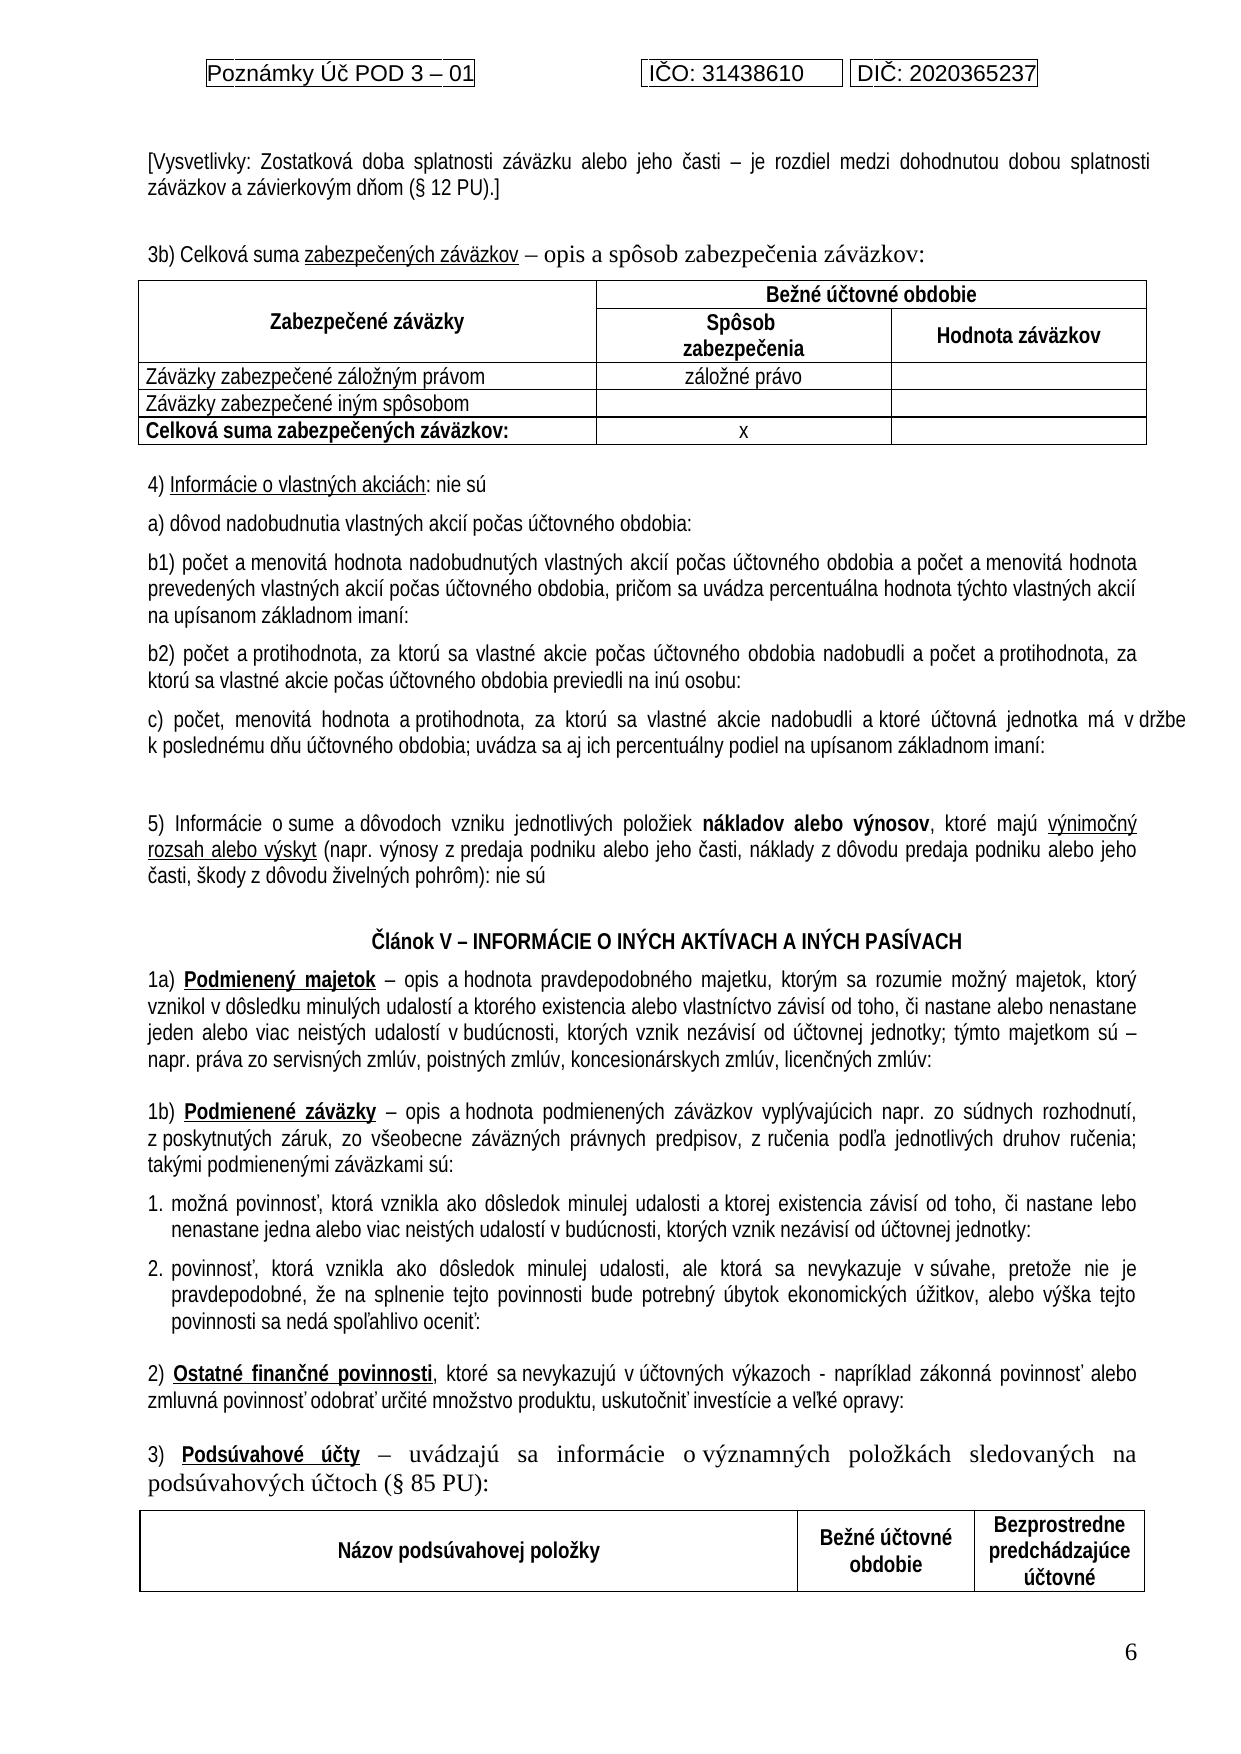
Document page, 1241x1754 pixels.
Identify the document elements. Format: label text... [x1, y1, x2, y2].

table_header Zabezpečené záväzky [139, 281, 596, 362]
text 3b) Celková suma zabezpečených záväzkov – opis a spôsob zabezpečenia záväzkov: [148, 239, 1152, 268]
table_cell [892, 390, 1146, 416]
table_cell Spôsob zabezpečenia [597, 309, 891, 362]
table_header Bežné účtovné obdobie [798, 1511, 974, 1591]
list možná povinnosť, ktorá vznikla ako dôsledok minulej udalosti a ktorej existencia závisí od toho, či nastane lebo nenastane jedna alebo viac neistých udalostí v budúcnosti, ktorých vznik nezávisí od účtovnej jednotky: [148, 1190, 1137, 1242]
text a) dôvod nadobudnutia vlastných akcií počas účtovného obdobia: [148, 510, 1137, 536]
text 2) Ostatné finančné povinnosti, ktoré sa nevykazujú v účtovných výkazoch - napríklad zákonná povinnosť alebo zmluvná povinnosť odobrať určité množstvo produktu, uskutočniť investície a veľké opravy: [148, 1360, 1137, 1413]
table_cell [892, 363, 1146, 389]
table_cell [892, 418, 1146, 444]
table_cell Celková suma zabezpečených záväzkov: [139, 418, 596, 444]
text 1b) Podmienené záväzky – opis a hodnota podmienených záväzkov vyplývajúcich napr. zo súdnych rozhodnutí, z poskytnutých záruk, zo všeobecne záväzných právnych predpisov, z ručenia podľa jednotlivých druhov ručenia; takými podmienenými záväzkami sú: [148, 1098, 1137, 1177]
text b1) počet a menovitá hodnota nadobudnutých vlastných akcií počas účtovného obdobia a počet a menovitá hodnota prevedených vlastných akcií počas účtovného obdobia, pričom sa uvádza percentuálna hodnota týchto vlastných akcií na upísanom základnom imaní: [148, 549, 1137, 628]
text b2) počet a protihodnota, za ktorú sa vlastné akcie počas účtovného obdobia nadobudli a počet a protihodnota, za ktorú sa vlastné akcie počas účtovného obdobia previedli na inú osobu: [148, 640, 1137, 693]
list povinnosť, ktorá vznikla ako dôsledok minulej udalosti, ale ktorá sa nevykazuje v súvahe, pretože nie je pravdepodobné, že na splnenie tejto povinnosti bude potrebný úbytok ekonomických úžitkov, alebo výška tejto povinnosti sa nedá spoľahlivo oceniť: [148, 1255, 1137, 1334]
text 5) Informácie o sume a dôvodoch vzniku jednotlivých položiek nákladov alebo výnosov, ktoré majú výnimočný rozsah alebo výskyt (napr. výnosy z predaja podniku alebo jeho časti, náklady z dôvodu predaja podniku alebo jeho časti, škody z dôvodu živelných pohrôm): nie sú [148, 810, 1137, 889]
text 3) Podsúvahové účty – uvádzajú sa informácie o významných položkách sledovaných na podsúvahových účtoch (§ 85 PU): [148, 1439, 1137, 1497]
table_cell x [597, 418, 891, 444]
table_header Bezprostredne predchádzajúce účtovné [975, 1511, 1144, 1591]
table_cell [597, 390, 891, 416]
table_cell Záväzky zabezpečené iným spôsobom [139, 390, 596, 416]
table_cell záložné právo [597, 363, 891, 389]
text Článok V – INFORMÁCIE O INÝCH AKTÍVACH A INÝCH PASÍVACH [148, 928, 1186, 954]
table_header Bežné účtovné obdobie [597, 281, 1146, 308]
table_cell Hodnota záväzkov [892, 309, 1146, 362]
text c) počet, menovitá hodnota a protihodnota, za ktorú sa vlastné akcie nadobudli a ktoré účtovná jednotka má v držbe k poslednému dňu účtovného obdobia; uvádza sa aj ich percentuálny podiel na upísanom základnom imaní: [148, 706, 1186, 758]
text 4) Informácie o vlastných akciách: nie sú [148, 471, 1137, 497]
text [Vysvetlivky: Zostatková doba splatnosti záväzku alebo jeho časti – je rozdiel medzi dohodnutou dobou splatnosti záväzkov a závierkovým dňom (§ 12 PU).] [148, 148, 1152, 200]
text 1a) Podmienený majetok – opis a hodnota pravdepodobného majetku, ktorým sa rozumie možný majetok, ktorý vznikol v dôsledku minulých udalostí a ktorého existencia alebo vlastníctvo závisí od toho, či nastane alebo nenastane jeden alebo viac neistých udalostí v budúcnosti, ktorých vznik nezávisí od účtovnej jednotky; týmto majetkom sú – napr. práva zo servisných zmlúv, poistných zmlúv, koncesionárskych zmlúv, licenčných zmlúv: [148, 966, 1137, 1072]
table_cell Záväzky zabezpečené záložným právom [139, 363, 596, 389]
table_header Názov podsúvahovej položky [141, 1511, 797, 1591]
